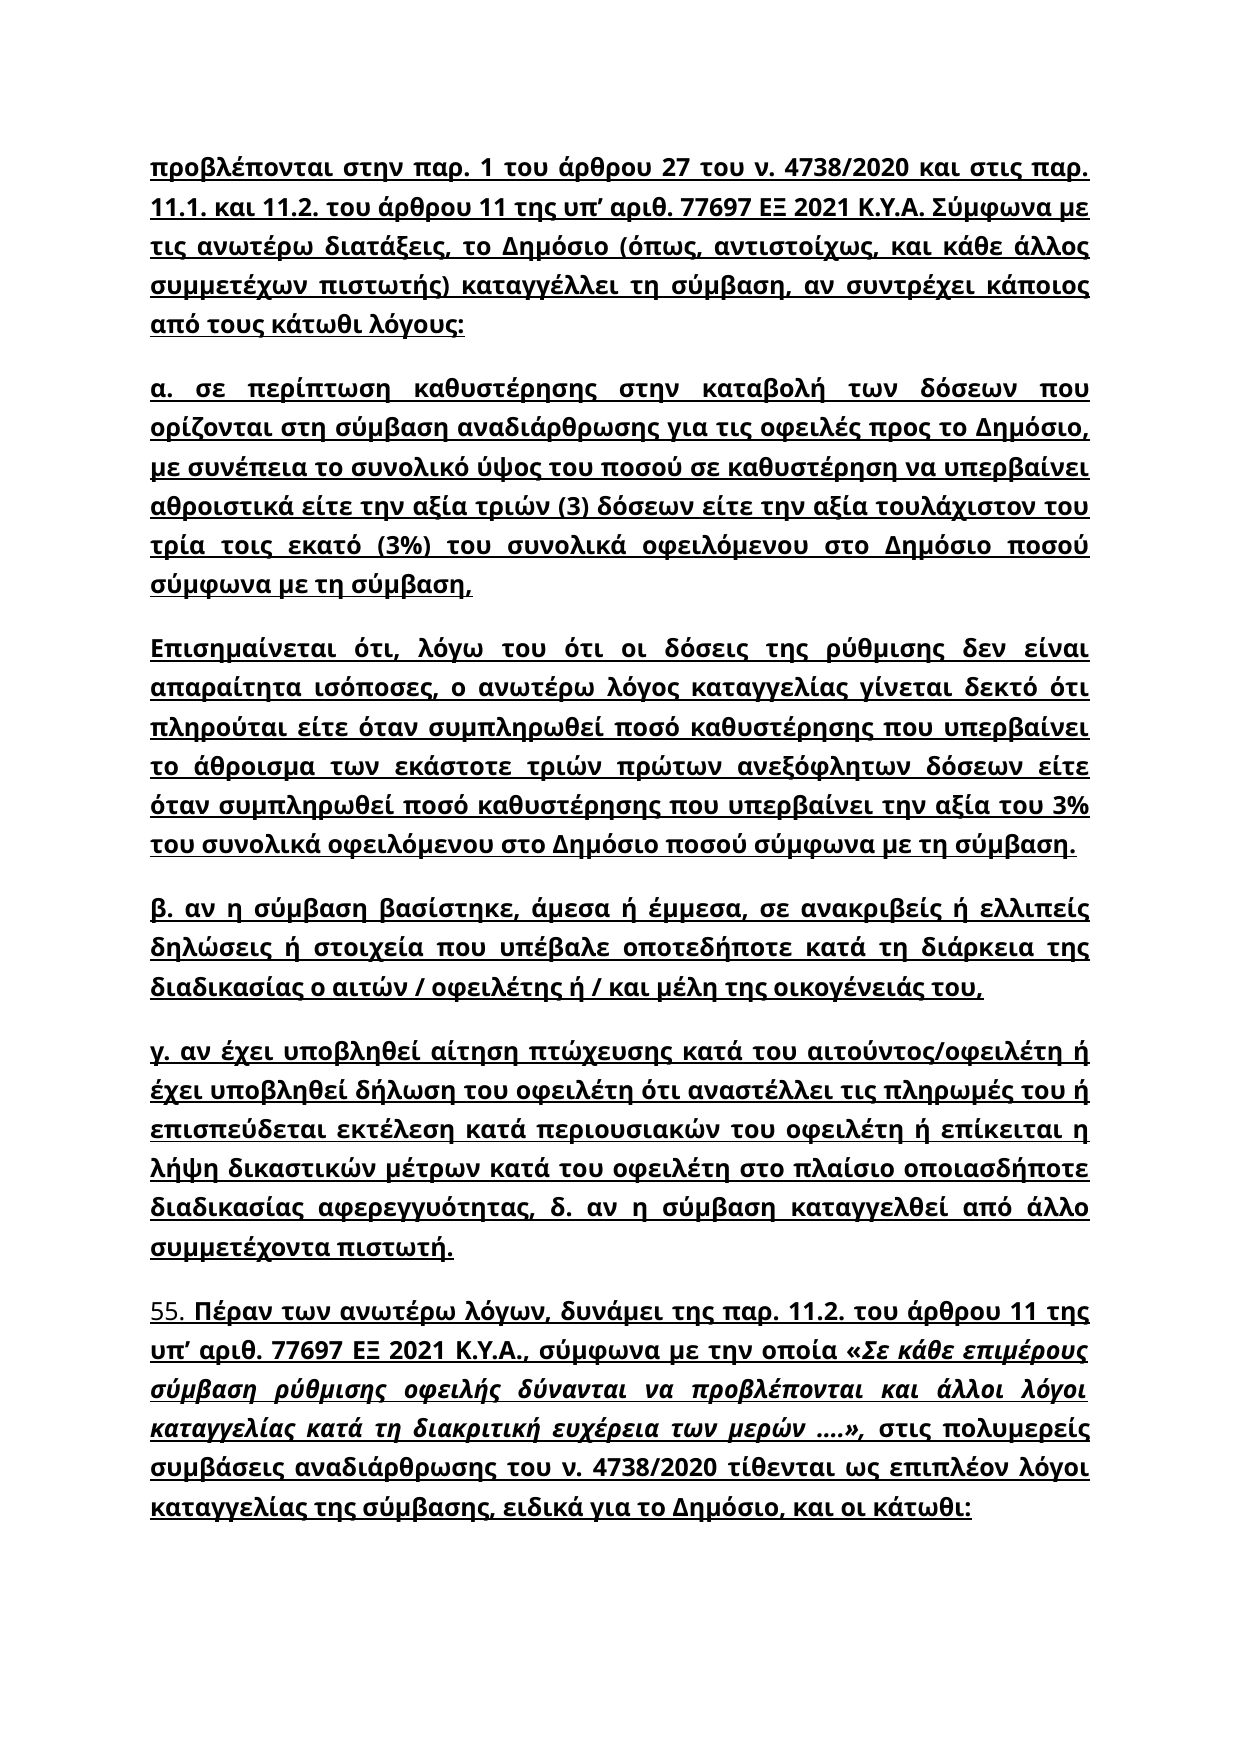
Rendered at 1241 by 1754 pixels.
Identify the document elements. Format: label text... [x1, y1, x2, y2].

text όταν συμπληρωθεί ποσό καθυστέρησης που υπερβαίνει την αξία του 3% [150, 779, 1090, 816]
text συμμετέχοντα πιστωτή. [150, 1221, 1090, 1263]
text από τους κάτωθι λόγους: [150, 298, 1090, 341]
text του συνολικά οφειλόμενου στο Δημόσιο ποσού σύμφωνα με τη σύμβαση. [150, 818, 1090, 861]
text προβλέπονται στην παρ. 1 του άρθρου 27 του ν. 4738/2020 και στις παρ. [150, 150, 1090, 179]
text σύμφωνα με τη σύμβαση, [150, 558, 1090, 601]
text διαδικασίας αφερεγγυότητας, δ. αν η σύμβαση καταγγελθεί από άλλο [150, 1182, 1090, 1219]
text υπ’ αριθ. 77697 ΕΞ 2021 Κ.Υ.Α., σύμφωνα με την οποία «Σε κάθε επιμέρους σύμβαση ρύθμισης οφειλής δύνανται να προβλέπονται και άλλοι λόγοι καταγγελίας κατά τη διακριτική ευχέρεια των μερών ….», στις πολυμερείς [150, 1324, 1090, 1440]
text 55. Πέραν των ανωτέρω λόγων, δυνάμει της παρ. 11.2. του άρθρου 11 της [150, 1293, 1090, 1322]
text β. αν η σύμβαση βασίστηκε, άμεσα ή έμμεσα, σε ανακριβείς ή ελλιπείς [150, 891, 1090, 920]
text συμβάσεις αναδιάρθρωσης του ν. 4738/2020 τίθενται ως επιπλέον λόγοι [150, 1442, 1090, 1479]
text συμμετέχων πιστωτής) καταγγέλλει τη σύμβαση, αν συντρέχει κάποιος [150, 259, 1090, 296]
text έχει υποβληθεί δήλωση του οφειλέτη ότι αναστέλλει τις πληρωμές του ή [150, 1064, 1090, 1101]
text επισπεύδεται εκτέλεση κατά περιουσιακών του οφειλέτη ή επίκειται η [150, 1103, 1090, 1141]
text λήψη δικαστικών μέτρων κατά του οφειλέτη στο πλαίσιο οποιασδήποτε [150, 1142, 1090, 1180]
text διαδικασίας ο αιτών / οφειλέτης ή / και μέλη της οικογένειάς του, [150, 961, 1090, 1003]
text απαραίτητα ισόποσες, ο ανωτέρω λόγος καταγγελίας γίνεται δεκτό ότι [150, 662, 1090, 699]
text Επισημαίνεται ότι, λόγω του ότι οι δόσεις της ρύθμισης δεν είναι [150, 631, 1090, 660]
text πληρούται είτε όταν συμπληρωθεί ποσό καθυστέρησης που υπερβαίνει [150, 701, 1090, 738]
text τρία τοις εκατό (3%) του συνολικά οφειλόμενου στο Δημόσιο ποσού [150, 519, 1090, 556]
text γ. αν έχει υποβληθεί αίτηση πτώχευσης κατά του αιτούντος/οφειλέτη ή [150, 1033, 1090, 1062]
text δηλώσεις ή στοιχεία που υπέβαλε οποτεδήποτε κατά τη διάρκεια της [150, 922, 1090, 959]
text αθροιστικά είτε την αξία τριών (3) δόσεων είτε την αξία τουλάχιστον του [150, 480, 1090, 517]
text α. σε περίπτωση καθυστέρησης στην καταβολή των δόσεων που [150, 371, 1090, 400]
text το άθροισμα των εκάστοτε τριών πρώτων ανεξόφλητων δόσεων είτε [150, 740, 1090, 777]
text ορίζονται στη σύμβαση αναδιάρθρωσης για τις οφειλές προς το Δημόσιο, [150, 402, 1090, 439]
text καταγγελίας της σύμβασης, ειδικά για το Δημόσιο, και οι κάτωθι: [150, 1481, 1090, 1523]
text με συνέπεια το συνολικό ύψος του ποσού σε καθυστέρηση να υπερβαίνει [150, 441, 1090, 478]
text τις ανωτέρω διατάξεις, το Δημόσιο (όπως, αντιστοίχως, και κάθε άλλος [150, 220, 1090, 257]
text 11.1. και 11.2. του άρθρου 11 της υπ’ αριθ. 77697 ΕΞ 2021 Κ.Υ.Α. Σύμφωνα με [150, 181, 1090, 218]
